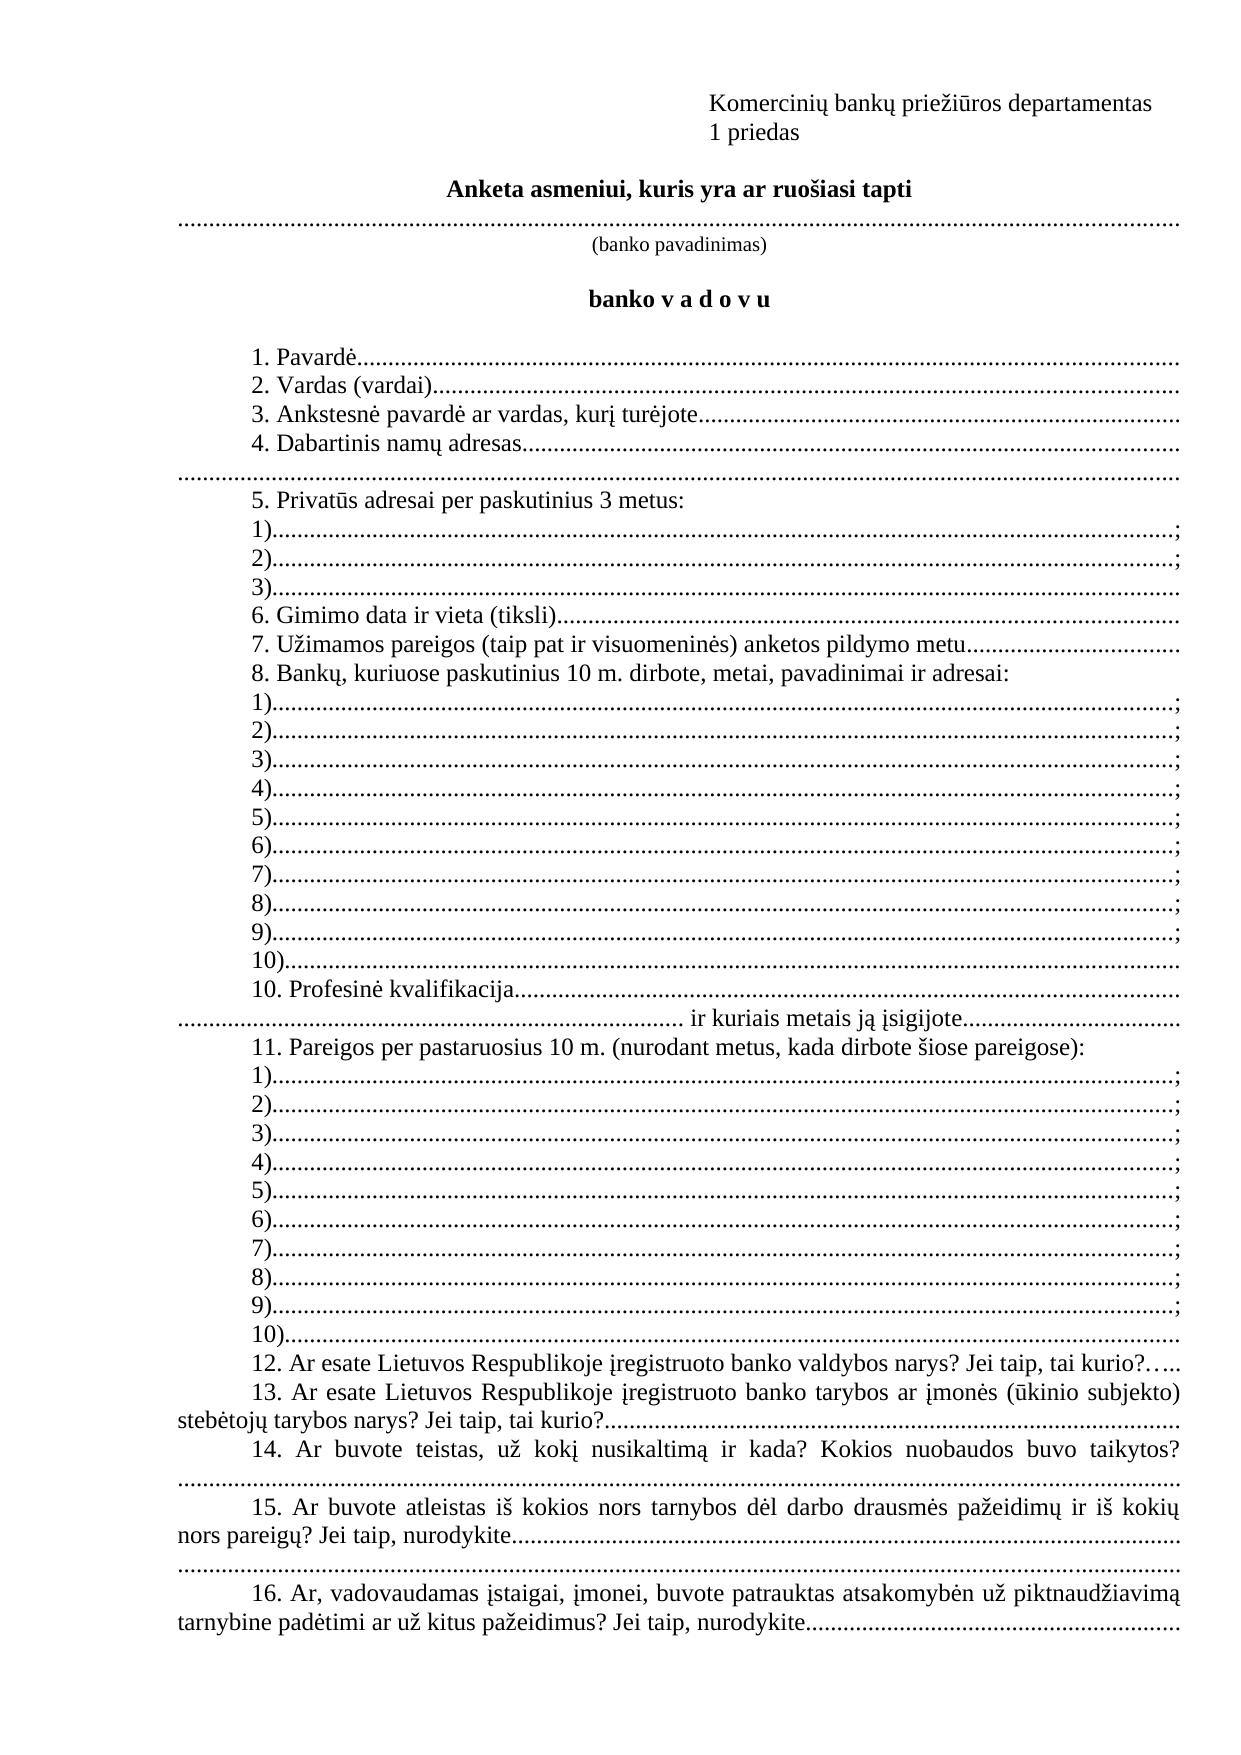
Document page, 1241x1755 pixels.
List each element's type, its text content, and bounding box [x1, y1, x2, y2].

text 7) ; [177, 1233, 1181, 1262]
text 8) ; [177, 888, 1181, 917]
text 3) ; [177, 744, 1181, 773]
text ir kuriais metais ją įsigijote................................... [177, 1003, 1181, 1032]
text 8) ; [177, 1262, 1181, 1291]
text 7) ; [177, 859, 1181, 888]
text 4) ; [177, 773, 1181, 802]
text 15. Ar buvote atleistas iš kokios nors tarnybos dėl darbo drausmės pažeidimų ir iš kokių nors pareigų? Jei taip, nurodykite ........................................... [177, 1492, 1181, 1549]
text 1) ; [177, 1061, 1181, 1089]
text 10) [177, 1319, 1181, 1348]
text 10) [177, 946, 1181, 974]
text 5) ; [177, 1176, 1181, 1204]
text banko v a d o v u [177, 284, 1181, 313]
text 2) ; [177, 1089, 1181, 1118]
text 9) ; [177, 1291, 1181, 1319]
text 1 priedas [177, 117, 1181, 145]
text 5) ; [177, 802, 1181, 831]
text 4) ; [177, 1147, 1181, 1176]
text 6. Gimimo data ir vieta (tiksli) [177, 601, 1181, 629]
text 14. Ar buvote teistas, už kokį nusikaltimą ir kada? Kokios nuobaudos buvo taikytos? .............. [177, 1434, 1181, 1492]
text 16. Ar, vadovaudamas įstaigai, įmonei, buvote patrauktas atsakomybėn už piktnaudžiavimą tarnybine padėtimi ar už kitus pažeidimus? Jei taip, nurodykite [177, 1578, 1181, 1636]
text 6) ; [177, 1204, 1181, 1233]
text 9) ; [177, 917, 1181, 946]
text Anketa asmeniui, kuris yra ar ruošiasi tapti [177, 174, 1181, 203]
text ................. [177, 1549, 1181, 1578]
text 2) ; [177, 543, 1181, 572]
text 13. Ar esate Lietuvos Respublikoje įregistruoto banko tarybos ar įmonės (ūkinio subjekto) stebėtojų tarybos narys? Jei taip, tai kurio? [177, 1377, 1181, 1434]
text 2) ; [177, 716, 1181, 744]
text 7. Užimamos pareigos (taip pat ir visuomeninės) anketos pildymo metu [177, 629, 1181, 658]
text 2. Vardas (vardai) [177, 371, 1181, 399]
text 1) ; [177, 514, 1181, 543]
text 11. Pareigos per pastaruosius 10 m. (nurodant metus, kada dirbote šiose pareigose): [177, 1032, 1181, 1061]
text 8. Bankų, kuriuose paskutinius 10 m. dirbote, metai, pavadinimai ir adresai: [177, 658, 1181, 687]
text 3. Ankstesnė pavardė ar vardas, kurį turėjote [177, 399, 1181, 428]
text 1. Pavardė [177, 342, 1181, 371]
text 6) ; [177, 831, 1181, 859]
text 5. Privatūs adresai per paskutinius 3 metus: [177, 486, 1181, 514]
text 12. Ar esate Lietuvos Respublikoje įregistruoto banko valdybos narys? Jei taip, tai kurio? .. [177, 1348, 1181, 1377]
text (banko pavadinimas) [177, 232, 1181, 256]
text 3) [177, 572, 1181, 601]
text 1) ; [177, 687, 1181, 716]
text 10. Profesinė kvalifikacija [177, 974, 1181, 1003]
text 3) ; [177, 1118, 1181, 1147]
text Komercinių bankų priežiūros departamentas [177, 88, 1181, 117]
text 4. Dabartinis namų adresas [177, 428, 1181, 486]
